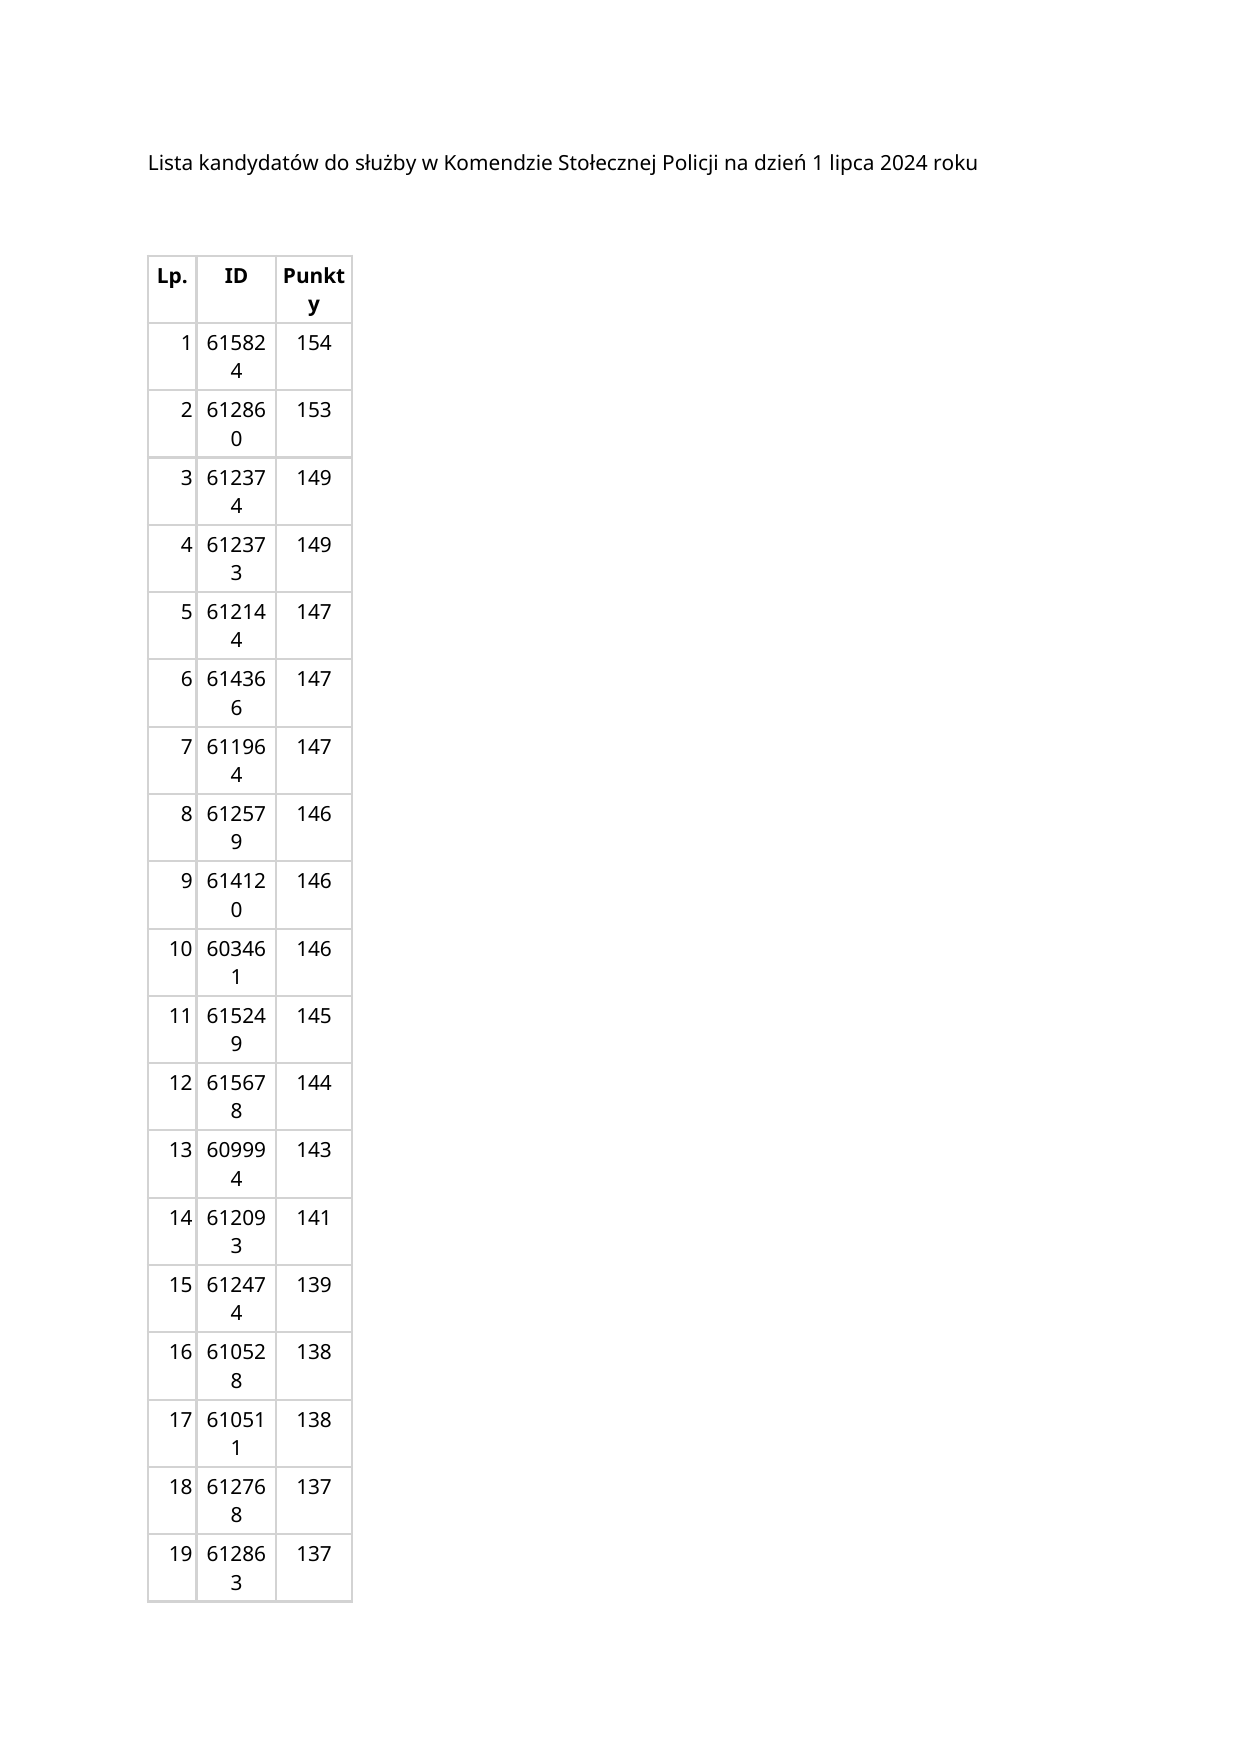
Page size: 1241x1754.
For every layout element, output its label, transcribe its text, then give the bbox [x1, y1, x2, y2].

table_cell 141 [277, 1199, 351, 1264]
table_cell 3 [149, 459, 195, 524]
table_cell 147 [277, 660, 351, 726]
table_cell 612579 [198, 795, 275, 860]
table_cell 153 [277, 391, 351, 456]
table_cell 18 [149, 1468, 195, 1533]
table_header Lp. [149, 257, 195, 322]
table_cell 6 [149, 660, 195, 726]
table_cell 17 [149, 1401, 195, 1466]
table_cell 2 [149, 391, 195, 456]
table_cell 603461 [198, 930, 275, 995]
table_cell 12 [149, 1064, 195, 1129]
table_cell 144 [277, 1064, 351, 1129]
table_cell 612144 [198, 593, 275, 658]
table_cell 13 [149, 1131, 195, 1197]
table_cell 147 [277, 593, 351, 658]
table_cell 149 [277, 526, 351, 591]
table_cell 615678 [198, 1064, 275, 1129]
table_cell 611964 [198, 728, 275, 793]
table_cell 612373 [198, 526, 275, 591]
table_cell 614120 [198, 862, 275, 927]
table_cell 138 [277, 1401, 351, 1466]
table_cell 610511 [198, 1401, 275, 1466]
table_cell 10 [149, 930, 195, 995]
table_cell 612768 [198, 1468, 275, 1533]
table_cell 137 [277, 1468, 351, 1533]
table_cell 8 [149, 795, 195, 860]
table_header Punkty [277, 257, 351, 322]
table_cell 612474 [198, 1266, 275, 1331]
table_cell 609994 [198, 1131, 275, 1197]
table_cell 145 [277, 997, 351, 1062]
table_cell 146 [277, 930, 351, 995]
table_cell 615824 [198, 324, 275, 389]
table_cell 612093 [198, 1199, 275, 1264]
table_cell 612860 [198, 391, 275, 456]
table_cell 137 [277, 1535, 351, 1600]
table_cell 15 [149, 1266, 195, 1331]
table_cell 612374 [198, 459, 275, 524]
table_cell 147 [277, 728, 351, 793]
table_cell 9 [149, 862, 195, 927]
table_cell 19 [149, 1535, 195, 1600]
text Lista kandydatów do służby w Komendzie Stołecznej Policji na dzień 1 lipca 2024 roku [148, 148, 1093, 176]
table_header ID [198, 257, 275, 322]
table_cell 610528 [198, 1333, 275, 1398]
table_cell 138 [277, 1333, 351, 1398]
table_cell 614366 [198, 660, 275, 726]
table_cell 139 [277, 1266, 351, 1331]
table_cell 615249 [198, 997, 275, 1062]
table_cell 4 [149, 526, 195, 591]
table_cell 143 [277, 1131, 351, 1197]
table_cell 7 [149, 728, 195, 793]
table_cell 16 [149, 1333, 195, 1398]
table_cell 154 [277, 324, 351, 389]
table_cell 1 [149, 324, 195, 389]
table_cell 14 [149, 1199, 195, 1264]
table_cell 612863 [198, 1535, 275, 1600]
table_cell 5 [149, 593, 195, 658]
table_cell 146 [277, 795, 351, 860]
table_cell 146 [277, 862, 351, 927]
table_cell 11 [149, 997, 195, 1062]
table_cell 149 [277, 459, 351, 524]
